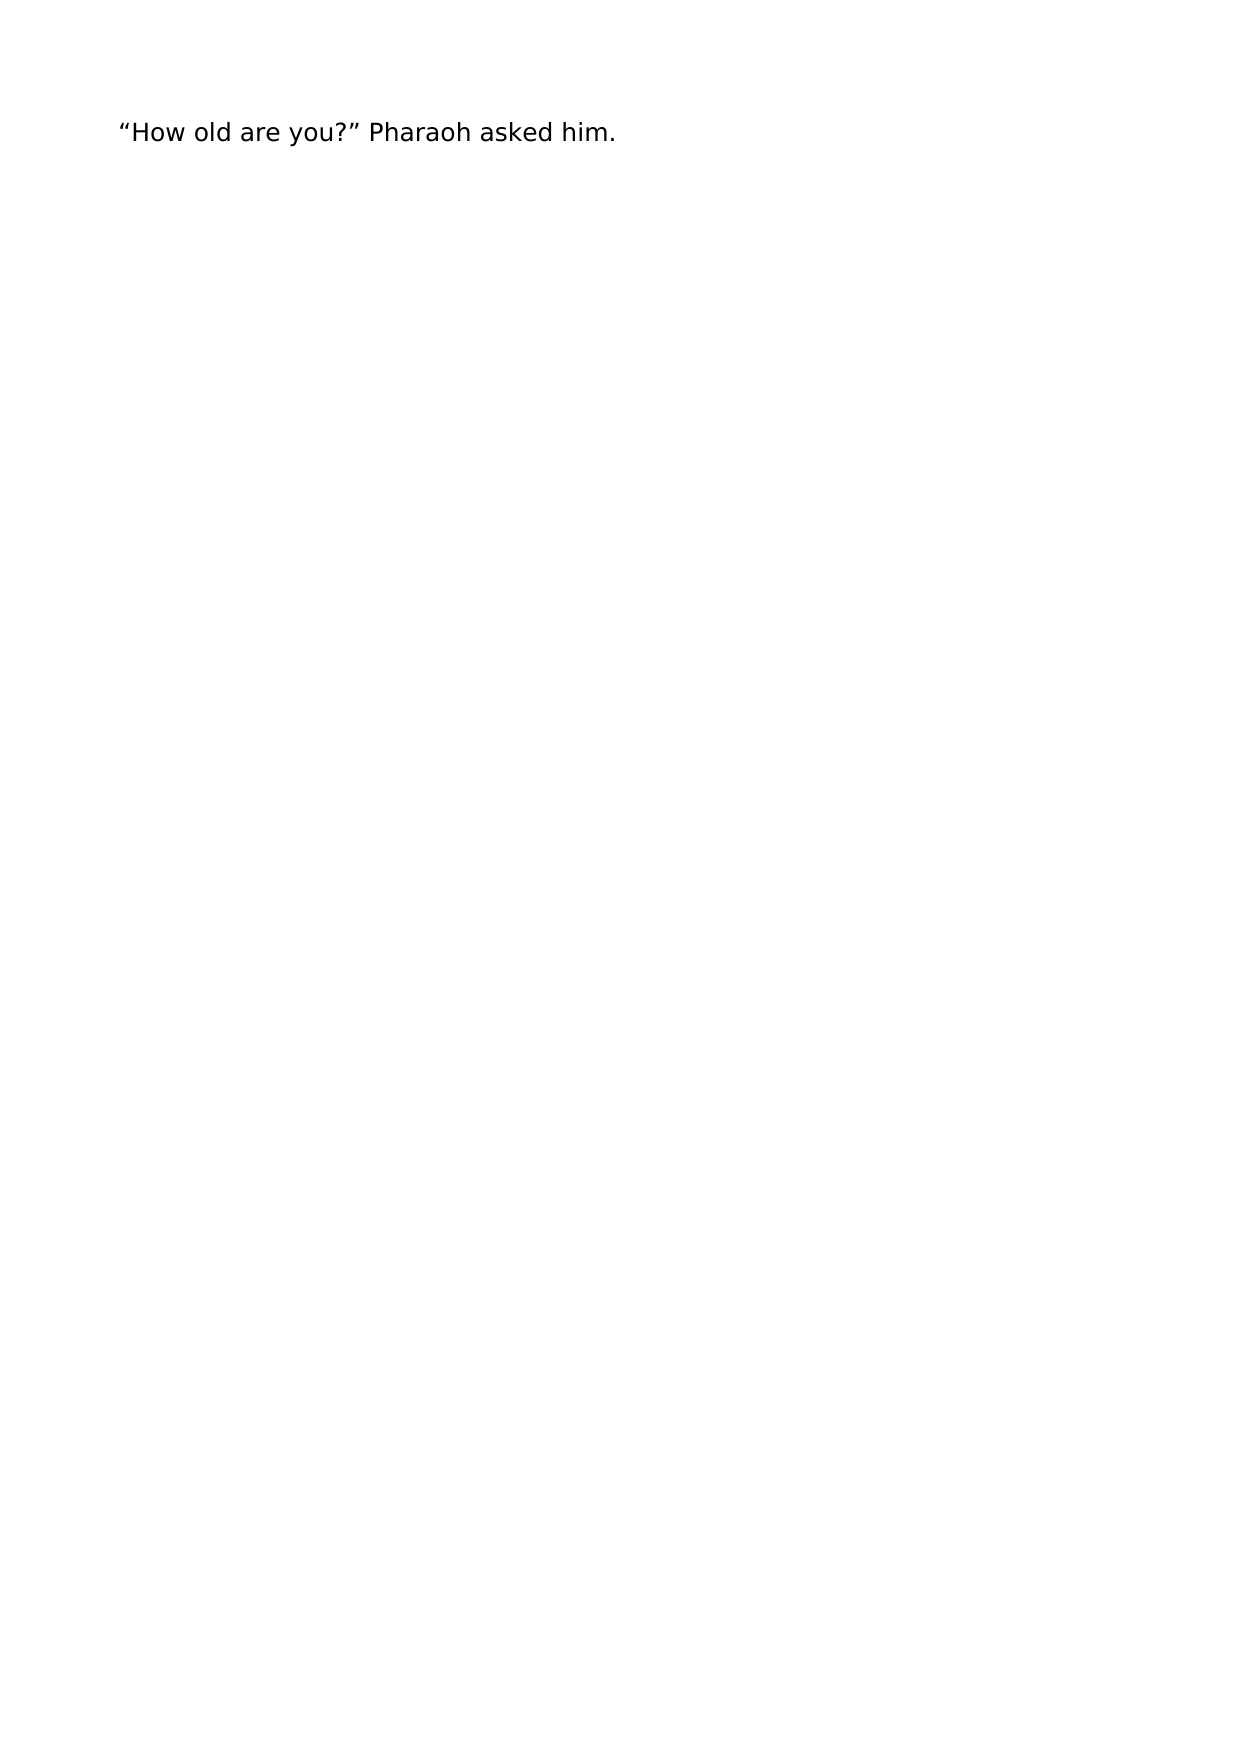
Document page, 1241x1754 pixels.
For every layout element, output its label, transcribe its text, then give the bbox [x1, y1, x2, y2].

text “How old are you?” Pharaoh asked him. [118, 118, 1122, 147]
